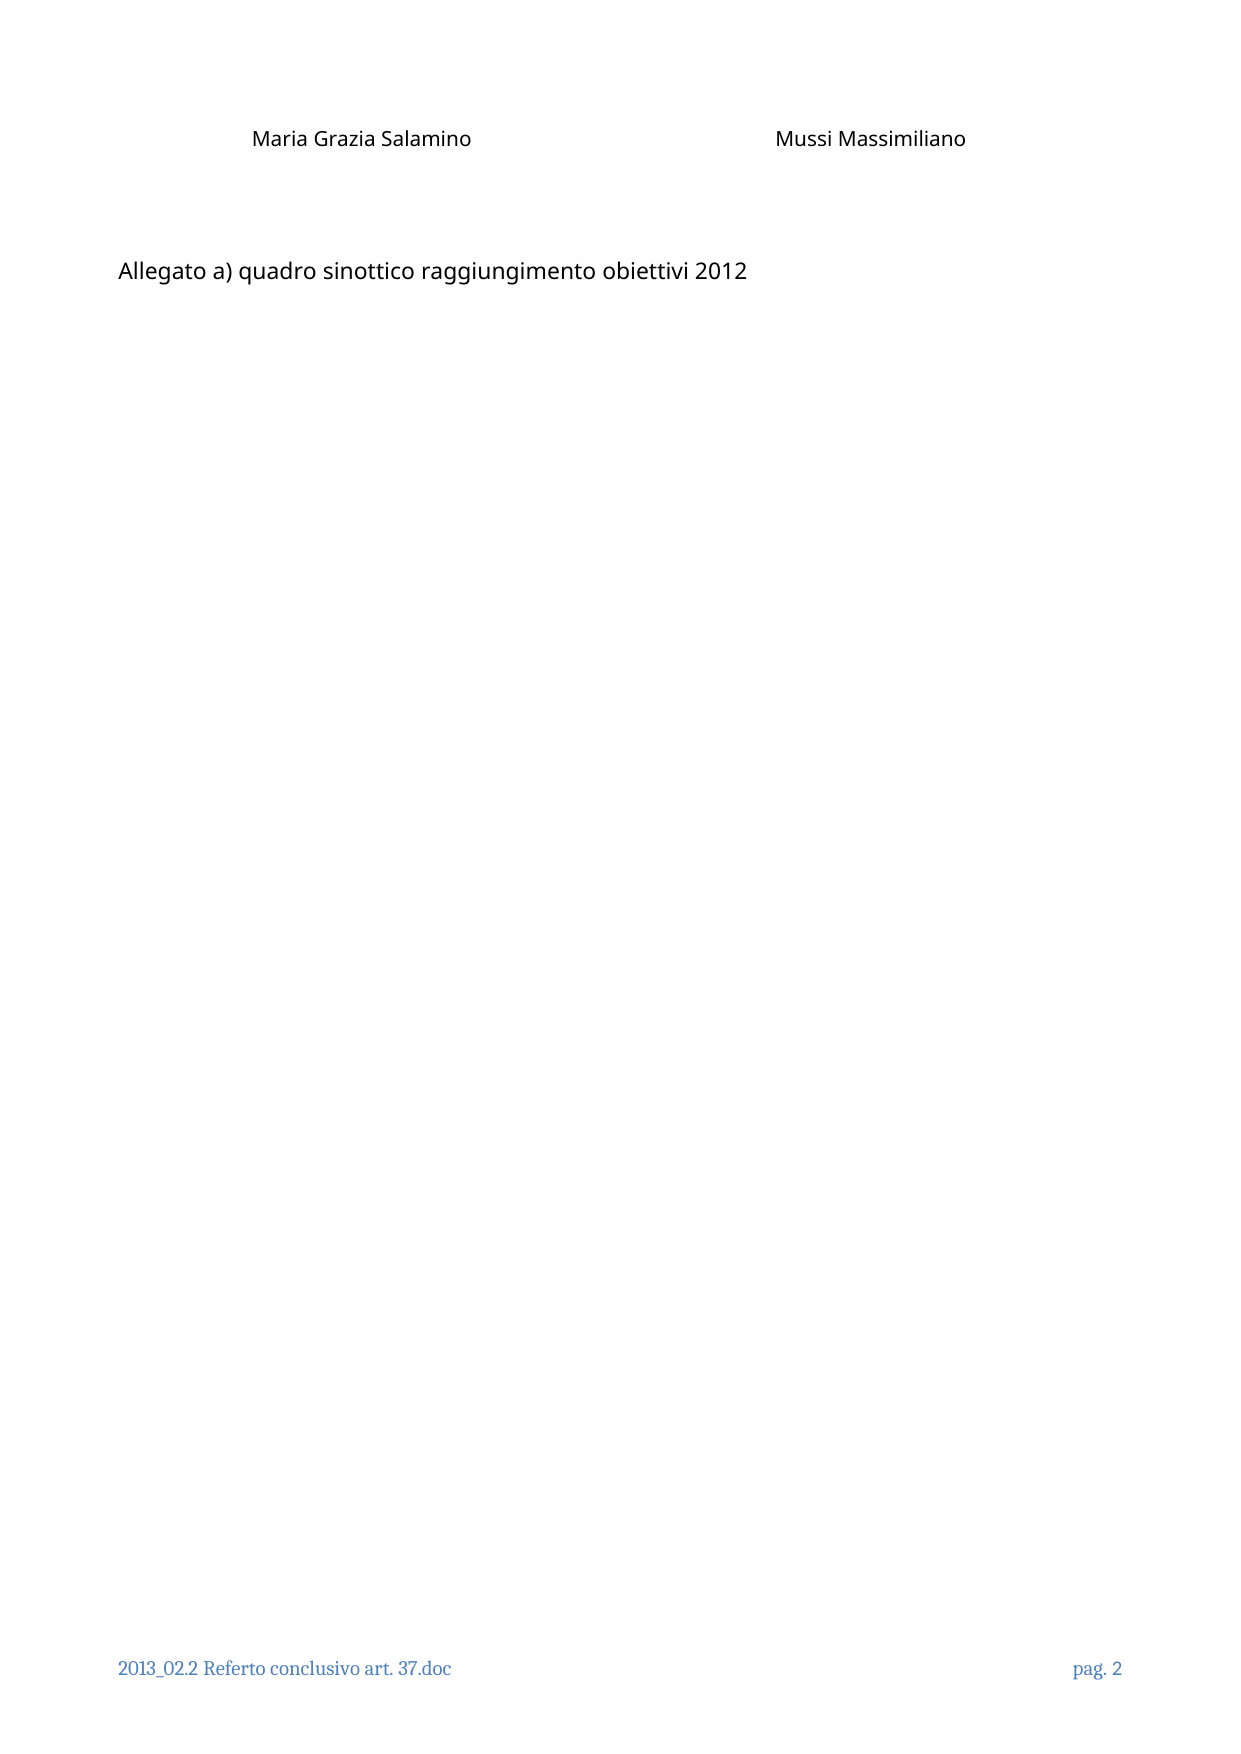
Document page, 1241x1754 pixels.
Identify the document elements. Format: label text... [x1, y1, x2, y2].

text Allegato a) quadro sinottico raggiungimento obiettivi 2012 [118, 255, 1122, 286]
table_header Maria Grazia Salamino [107, 118, 616, 255]
table_header Mussi Massimiliano [616, 118, 1125, 255]
